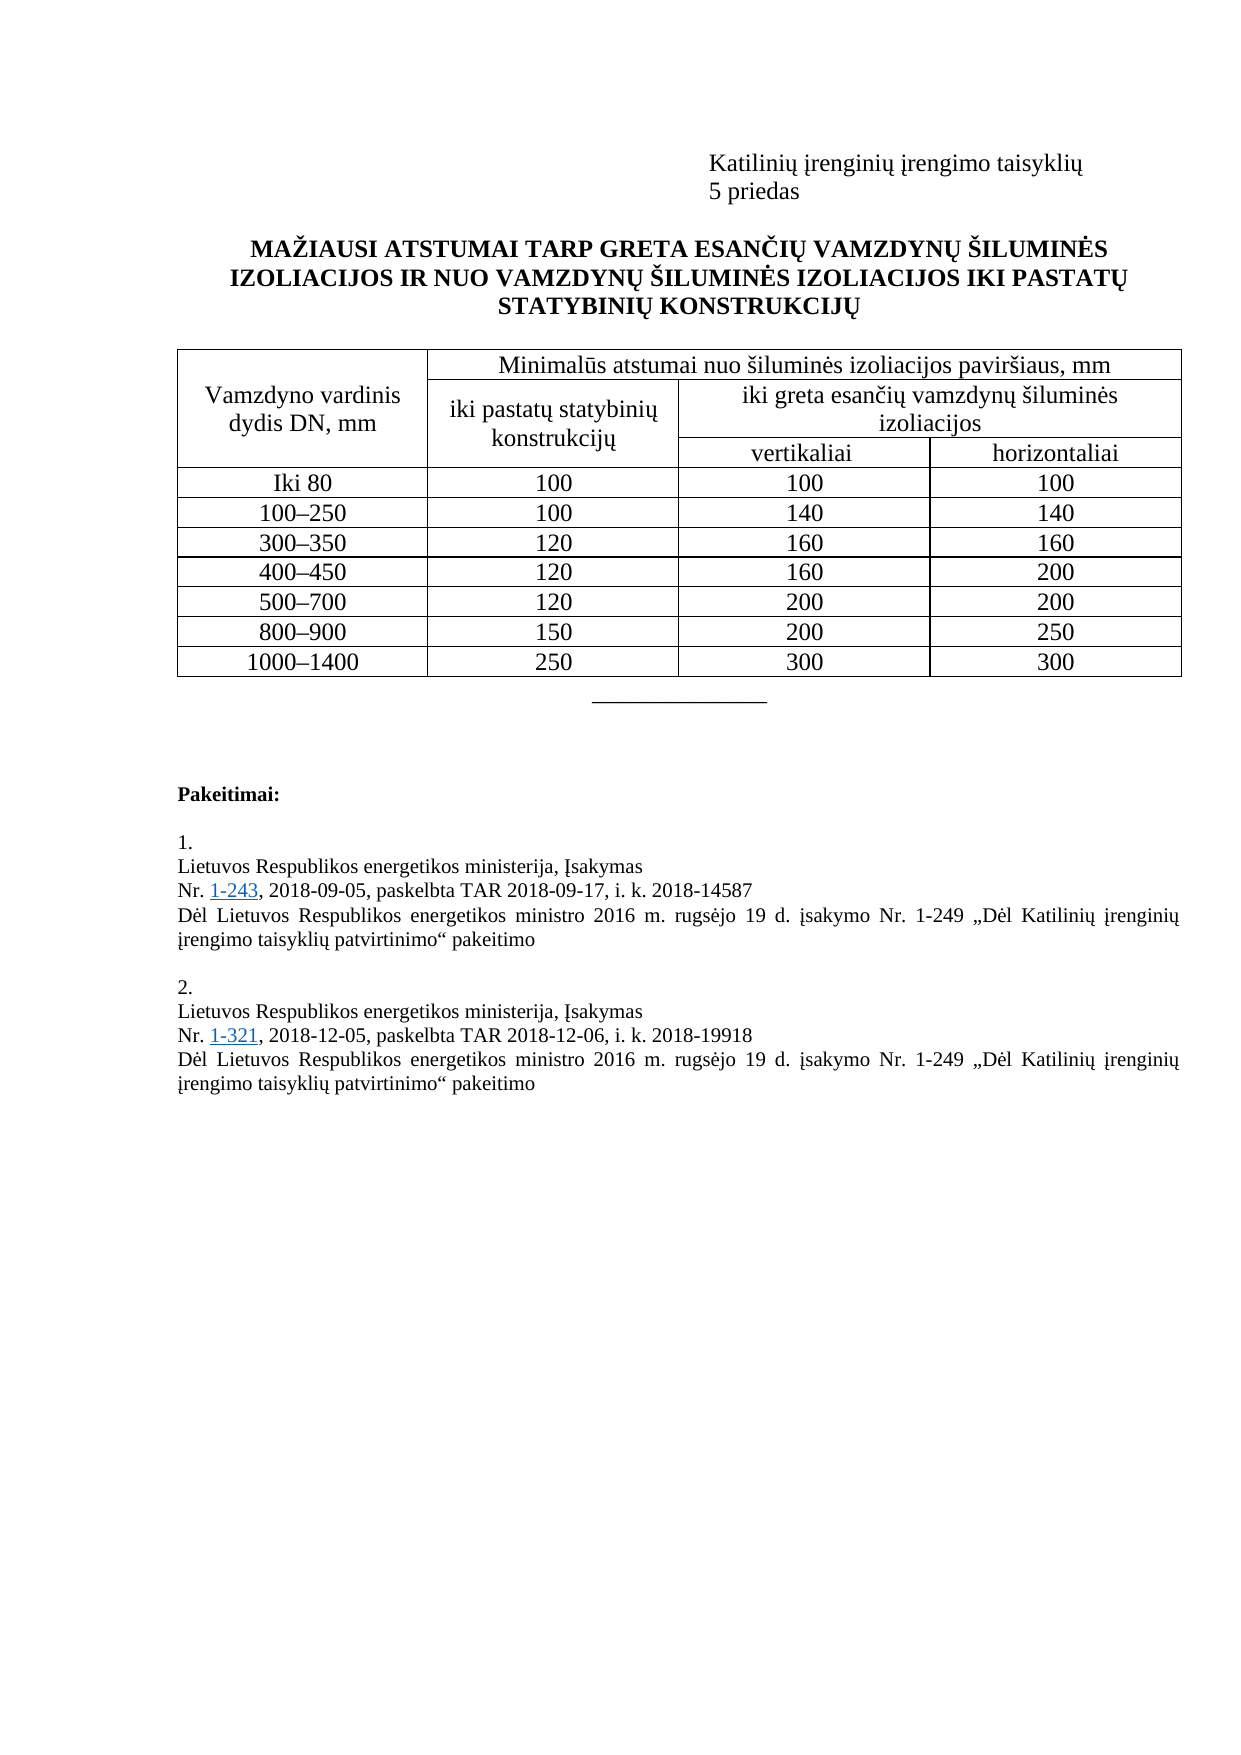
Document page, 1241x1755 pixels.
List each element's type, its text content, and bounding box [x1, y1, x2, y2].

table_cell 100 [428, 468, 678, 497]
text ______________ [177, 677, 1181, 705]
text Nr. 1-321, 2018-12-05, paskelbta TAR 2018-12-06, i. k. 2018-19918 [177, 1023, 1181, 1047]
table_cell 400–450 [178, 558, 427, 586]
text Dėl Lietuvos Respublikos energetikos ministro 2016 m. rugsėjo 19 d. įsakymo Nr. 1-249 „Dėl Katilinių įrenginių įrengimo taisyklių patvirtinimo“ pakeitimo [177, 902, 1181, 951]
table_cell 140 [679, 498, 929, 527]
table_cell horizontaliai [931, 438, 1181, 467]
table_cell 200 [931, 558, 1181, 586]
table_cell 500–700 [178, 587, 427, 616]
table_cell Iki 80 [178, 468, 427, 497]
table_cell 120 [428, 528, 678, 556]
table_cell vertikaliai [679, 438, 929, 467]
table_cell 100 [679, 468, 929, 497]
table_cell 100–250 [178, 498, 427, 527]
text 1. [177, 830, 1181, 854]
table_cell 300 [931, 647, 1181, 676]
table_cell 300 [679, 647, 929, 676]
table_cell 100 [428, 498, 678, 527]
table_cell 100 [931, 468, 1181, 497]
table_cell iki pastatų statybinių konstrukcijų [428, 380, 678, 467]
text MAŽIAUSI ATSTUMAI TARP GRETA ESANČIŲ VAMZDYNŲ ŠILUMINĖS IZOLIACIJOS IR NUO VAMZDYNŲ ŠILUMINĖS IZOLIACIJOS IKI PASTATŲ STATYBINIŲ KONSTRUKCIJŲ [177, 234, 1181, 320]
table_cell 120 [428, 587, 678, 616]
table_cell 120 [428, 558, 678, 586]
table_cell 150 [428, 617, 678, 646]
text Katilinių įrenginių įrengimo taisyklių [709, 148, 1181, 176]
table_cell 160 [679, 558, 929, 586]
table_cell 1000–1400 [178, 647, 427, 676]
text Pakeitimai: [177, 782, 1181, 806]
table_cell 300–350 [178, 528, 427, 556]
text Nr. 1-243, 2018-09-05, paskelbta TAR 2018-09-17, i. k. 2018-14587 [177, 878, 1181, 902]
text Lietuvos Respublikos energetikos ministerija, Įsakymas [177, 854, 1181, 878]
text Lietuvos Respublikos energetikos ministerija, Įsakymas [177, 999, 1181, 1023]
table_header Vamzdyno vardinis dydis DN, mm [178, 350, 427, 467]
table_cell 160 [679, 528, 929, 556]
table_cell 250 [428, 647, 678, 676]
table_cell 800–900 [178, 617, 427, 646]
table_header Minimalūs atstumai nuo šiluminės izoliacijos paviršiaus, mm [428, 350, 1181, 379]
table_cell iki greta esančių vamzdynų šiluminės izoliacijos [679, 380, 1181, 437]
table_cell 200 [931, 587, 1181, 616]
table_cell 160 [931, 528, 1181, 556]
table_cell 200 [679, 617, 929, 646]
text Dėl Lietuvos Respublikos energetikos ministro 2016 m. rugsėjo 19 d. įsakymo Nr. 1-249 „Dėl Katilinių įrenginių įrengimo taisyklių patvirtinimo“ pakeitimo [177, 1047, 1181, 1095]
table_cell 250 [931, 617, 1181, 646]
table_cell 200 [679, 587, 929, 616]
text 2. [177, 975, 1181, 999]
table_cell 140 [931, 498, 1181, 527]
text 5 priedas [177, 176, 1181, 205]
